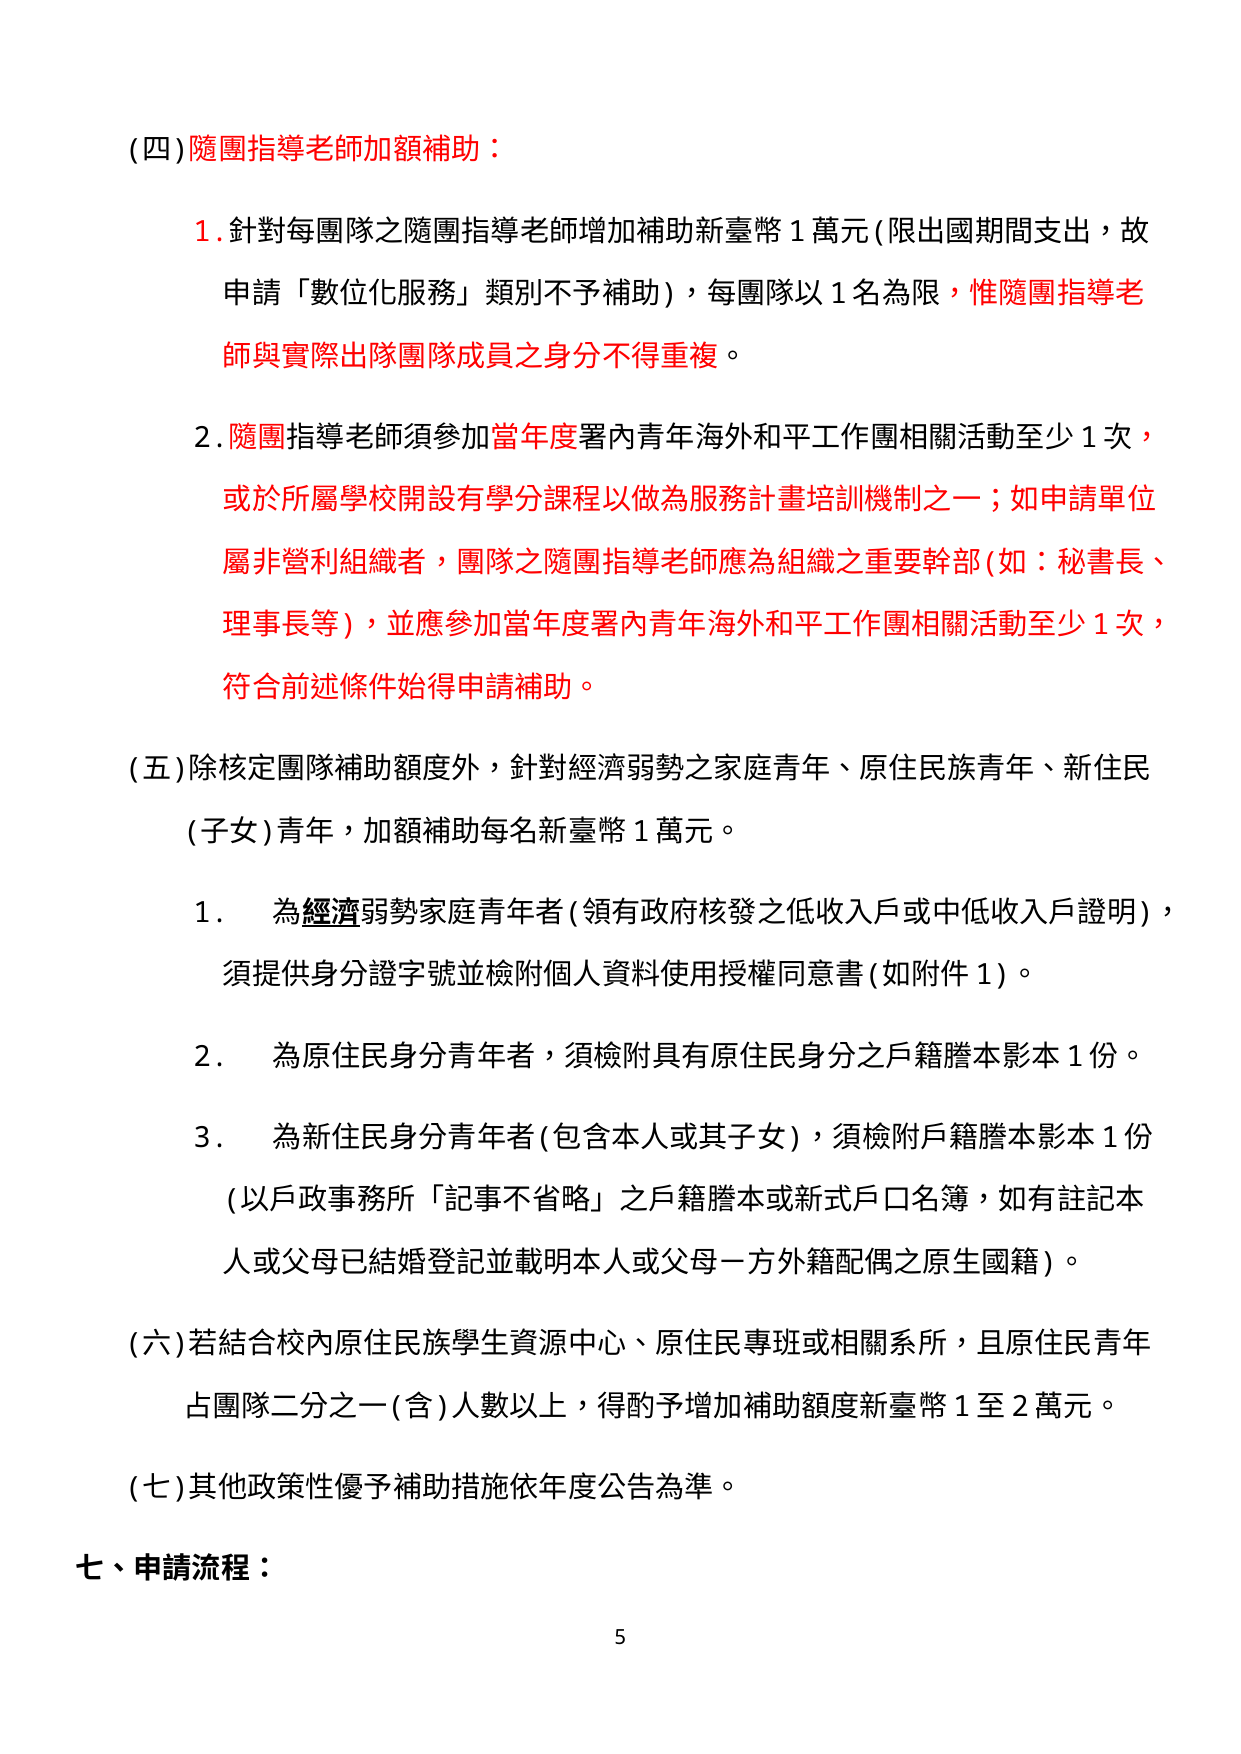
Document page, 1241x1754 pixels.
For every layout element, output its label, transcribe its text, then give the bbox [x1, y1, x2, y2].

text (六)若結合校內原住民族學生資源中心、原住民專班或相關系所，且原住民青年占團隊二分之一(含)人數以上，得酌予增加補助額度新臺幣1至2萬元。 [124, 1299, 1165, 1424]
list 為原住民身分青年者，須檢附具有原住民身分之戶籍謄本影本1份。 [193, 1012, 1165, 1074]
text (四)隨團指導老師加額補助： [124, 105, 1165, 168]
text 七、申請流程： [75, 1524, 1165, 1587]
text 1.針對每團隊之隨團指導老師增加補助新臺幣1萬元(限出國期間支出，故申請「數位化服務」類別不予補助)，每團隊以1名為限，惟隨團指導老師與實際出隊團隊成員之身分不得重複。 [193, 187, 1165, 374]
text 2.隨團指導老師須參加當年度署內青年海外和平工作團相關活動至少1次，或於所屬學校開設有學分課程以做為服務計畫培訓機制之一；如申請單位屬非營利組織者，團隊之隨團指導老師應為組織之重要幹部(如：秘書長、理事長等)，並應參加當年度署內青年海外和平工作團相關活動至少1次，符合前述條件始得申請補助。 [193, 393, 1165, 705]
list 為經濟弱勢家庭青年者(領有政府核發之低收入戶或中低收入戶證明)，須提供身分證字號並檢附個人資料使用授權同意書(如附件1)。 [193, 868, 1165, 993]
list 為新住民身分青年者(包含本人或其子女)，須檢附戶籍謄本影本1份(以戶政事務所「記事不省略」之戶籍謄本或新式戶口名簿，如有註記本人或父母已結婚登記並載明本人或父母ㄧ方外籍配偶之原生國籍)。 [193, 1093, 1165, 1280]
text (五)除核定團隊補助額度外，針對經濟弱勢之家庭青年、原住民族青年、新住民(子女)青年，加額補助每名新臺幣1萬元。 [124, 724, 1165, 849]
text (七)其他政策性優予補助措施依年度公告為準。 [75, 1443, 1165, 1505]
